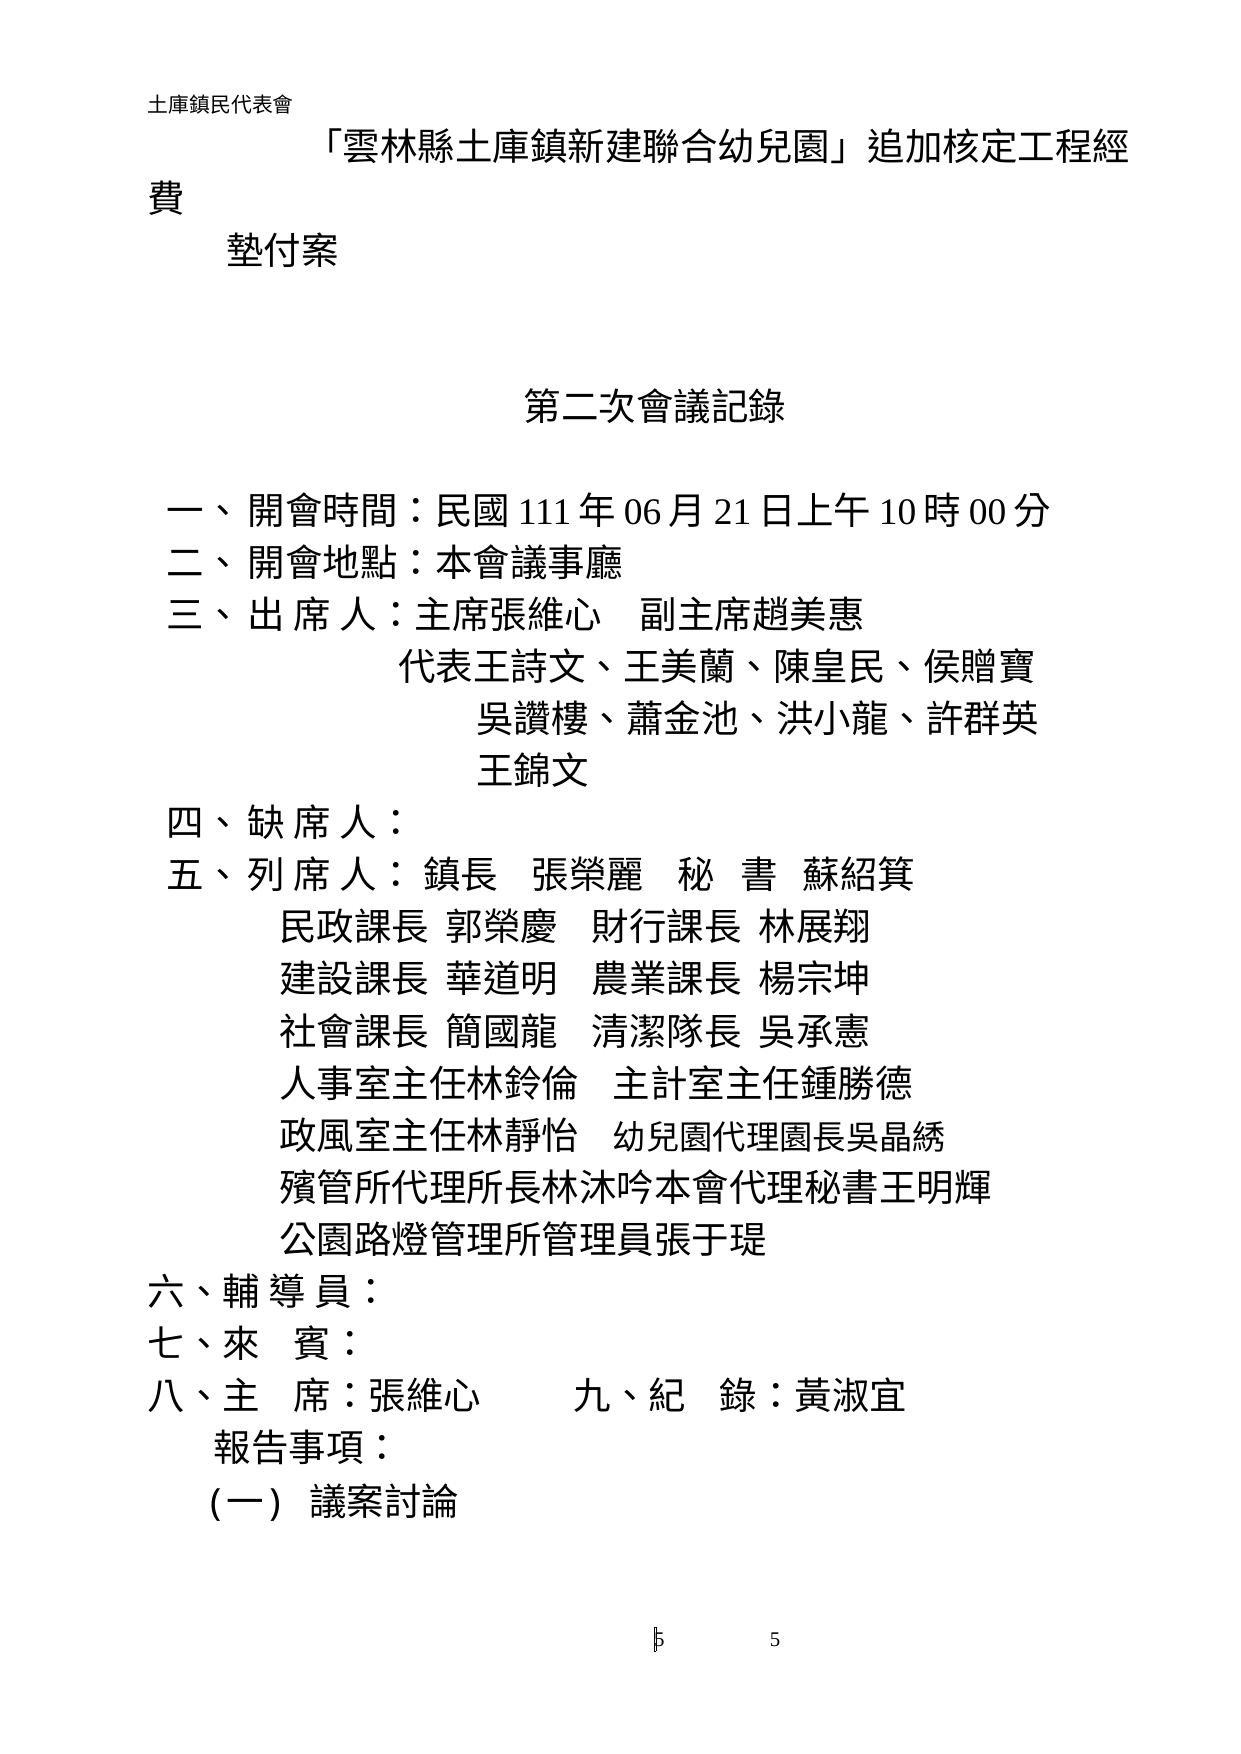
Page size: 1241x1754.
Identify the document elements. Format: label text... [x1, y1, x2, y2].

text (一) 議案討論 [148, 1472, 1162, 1526]
list 開會地點：本會議事廳 [166, 534, 1162, 587]
text 政風室主任林靜怡 幼兒園代理園長吳晶綉 [148, 1107, 1162, 1159]
text 代表王詩文、王美蘭、陳皇民、侯贈寶 [148, 639, 1162, 691]
list 列 席 人： 鎮長 張榮麗 秘 書 蘇紹箕 [166, 847, 1162, 899]
text 王錦文 [448, 743, 1162, 795]
text 六、輔 導 員： [148, 1264, 1162, 1316]
text 吳讚樓、蕭金池、洪小龍、許群英 [448, 691, 1162, 743]
text 殯管所代理所長林沐吟本會代理秘書王明輝 [148, 1159, 1162, 1212]
text 報告事項： [148, 1420, 1162, 1472]
text 第二次會議記錄 [148, 378, 1162, 430]
text 墊付案 [148, 223, 1162, 275]
text 人事室主任林鈴倫 主計室主任鍾勝德 [148, 1055, 1162, 1107]
text 社會課長 簡國龍 清潔隊長 吳承憲 [148, 1003, 1162, 1055]
text 八、主 席：張維心 九、紀 錄：黃淑宜 [148, 1368, 1162, 1420]
text 「雲林縣土庫鎮新建聯合幼兒園」追加核定工程經費 [148, 119, 1162, 223]
list 開會時間：民國111年06月21日上午10時00分 [166, 482, 1162, 534]
list 缺 席 人： [166, 795, 1162, 847]
text 七、來 賓： [148, 1316, 1162, 1368]
text 民政課長 郭榮慶 財行課長 林展翔 [148, 899, 1162, 951]
text 公園路燈管理所管理員張于瑅 [148, 1212, 1162, 1264]
text 建設課長 華道明 農業課長 楊宗坤 [148, 951, 1162, 1003]
list 出 席 人：主席張維心 副主席趙美惠 [166, 587, 1162, 639]
